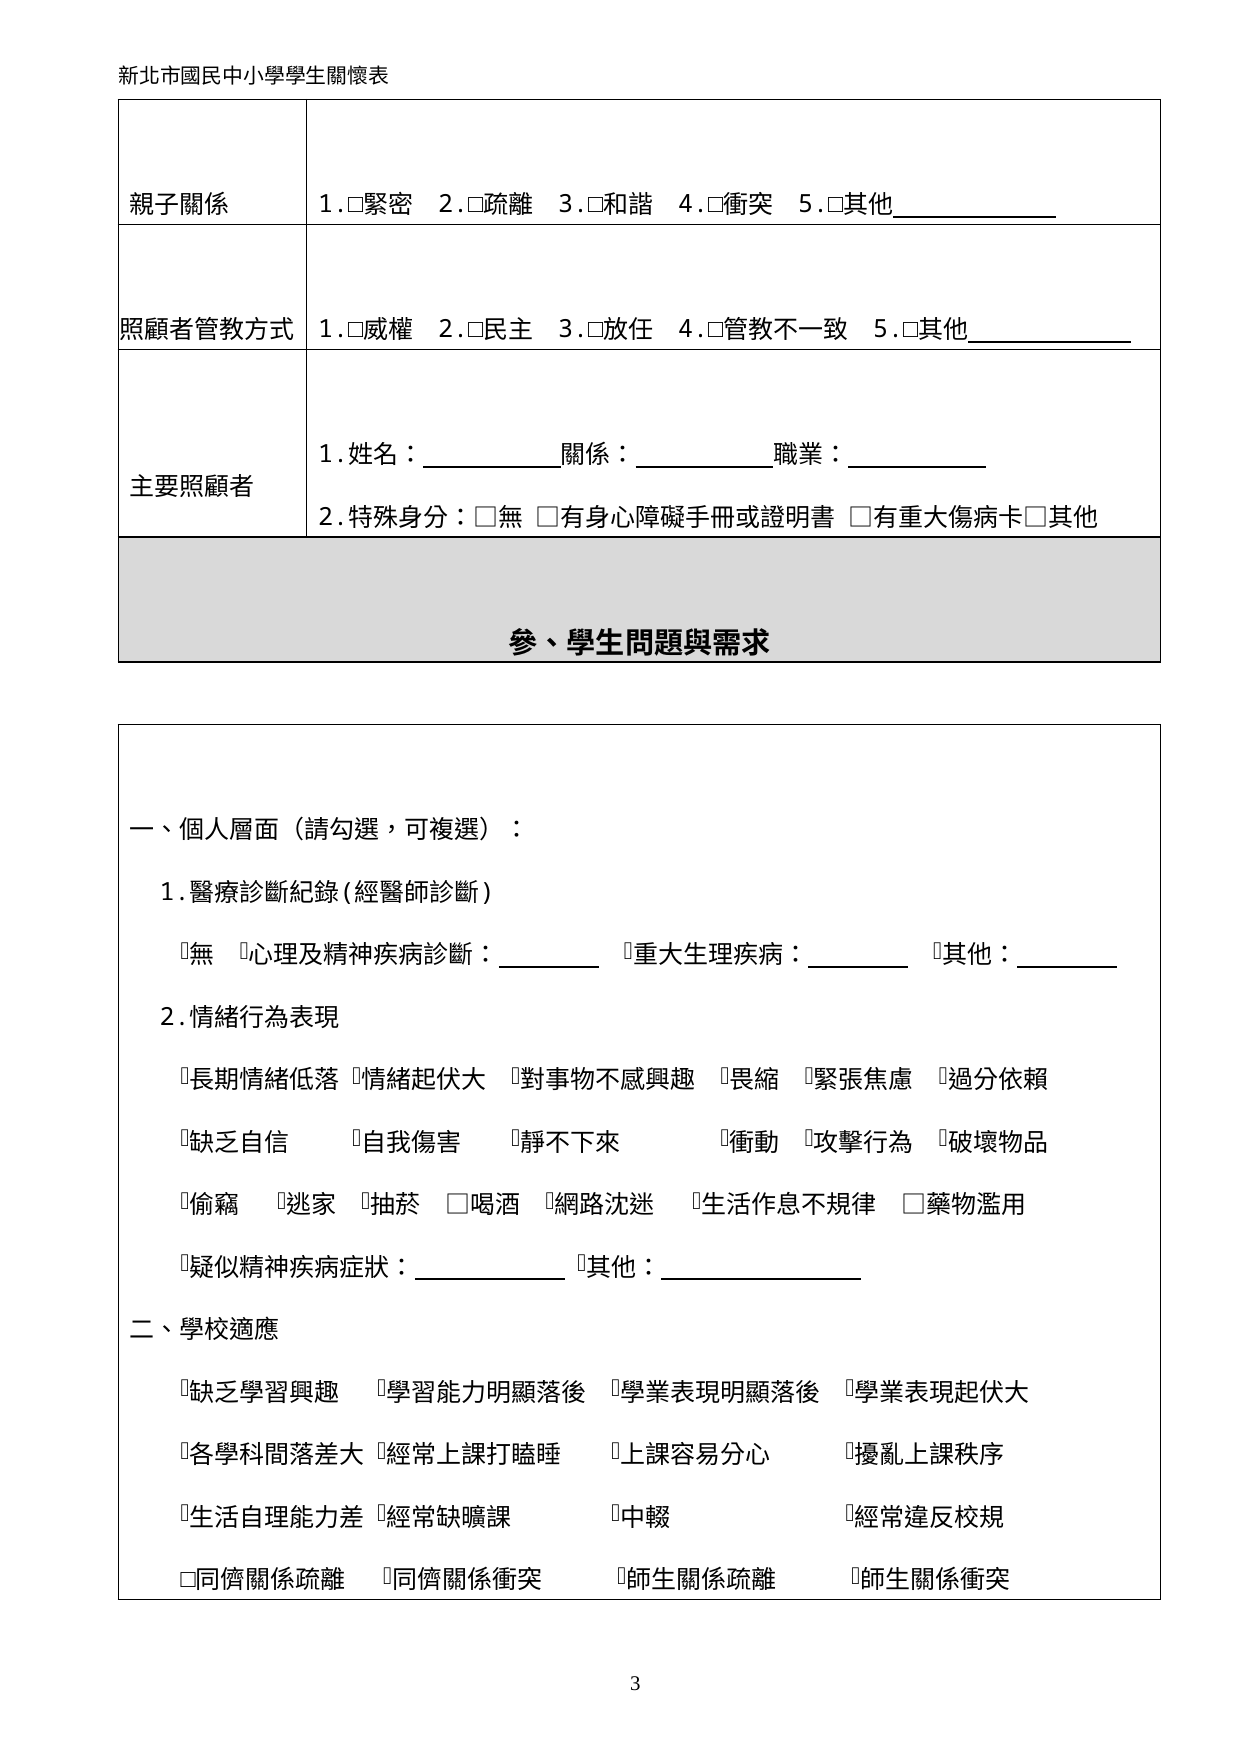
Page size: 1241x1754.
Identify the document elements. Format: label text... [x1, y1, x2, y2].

table_cell 照顧者管教方式 [119, 225, 306, 349]
table_cell 參、學生問題與需求 [119, 538, 1160, 661]
table_cell 親子關係 [119, 100, 306, 224]
table_cell 1.姓名： 關係： 職業： 2.特殊身分：□無 □有身心障礙手冊或證明書 □有重大傷病卡□其他 [307, 350, 1160, 536]
table_cell 1.□威權 2.□民主 3.□放任 4.□管教不一致 5.□其他 [307, 225, 1160, 349]
table_cell 主要照顧者 [119, 350, 306, 536]
table_header 一、個人層面（請勾選，可複選）： 1.醫療診斷紀錄(經醫師診斷) 無 心理及精神疾病診斷： 重大生理疾病： 其他： 2.情緒行為表現 長期情緒低落 情緒起伏大 對事物不感興趣 畏縮 緊張焦慮 過分依賴 缺乏自信 自我傷害 靜不下來 衝動 攻擊行為 破壞物品 偷竊 逃家 抽菸 □喝酒 網路沈迷 生活作息不規律 □藥物濫用 疑似精神疾病症狀： 其他： 二、學校適應 缺乏學習興趣 學習能力明顯落後 學業表現明顯落後 學業表現起伏大 各學科間落差大 經常上課打瞌睡 上課容易分心 擾亂上課秩序 生活自理能力差 經常缺曠課 中輟 經常違反校規 □同儕關係疏離 同儕關係衝突 師生關係疏離 師生關係衝突 [119, 725, 1160, 1599]
table_cell 1.□緊密 2.□疏離 3.□和諧 4.□衝突 5.□其他 [307, 100, 1160, 224]
